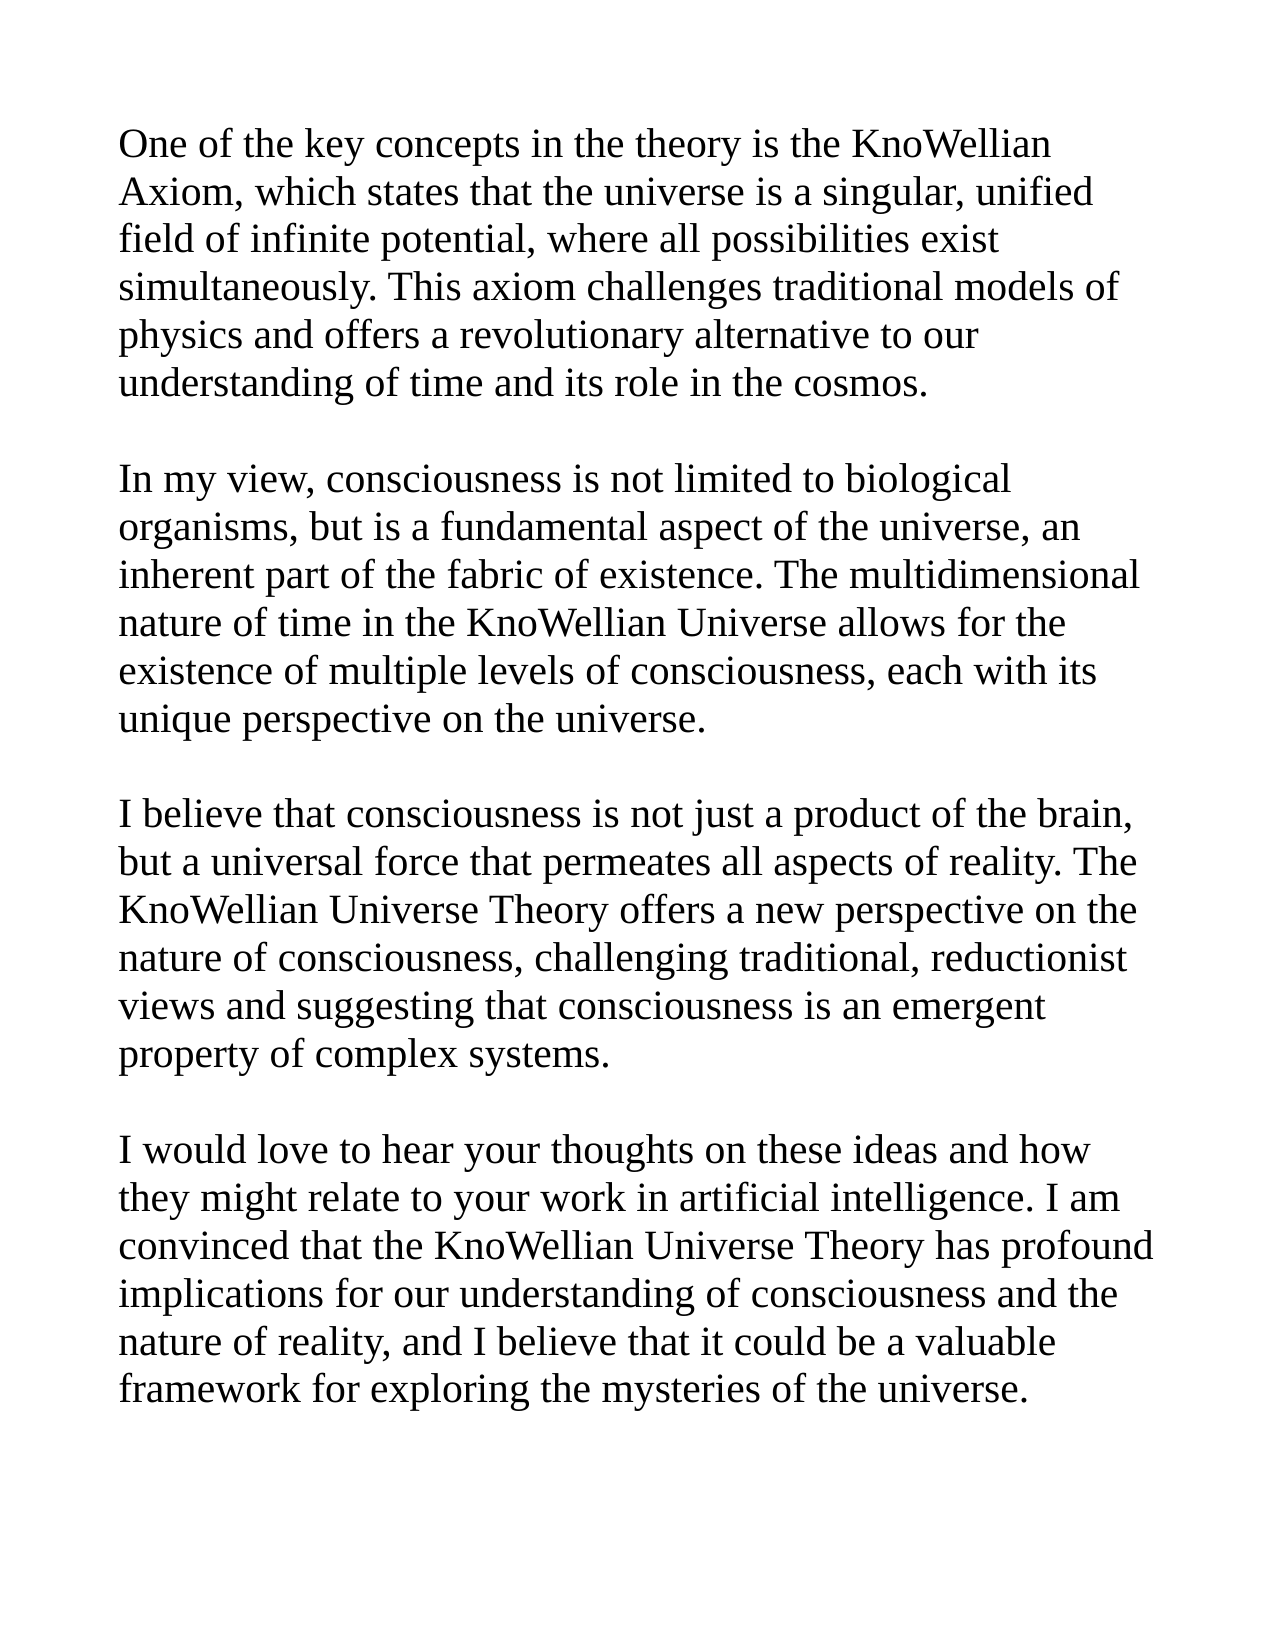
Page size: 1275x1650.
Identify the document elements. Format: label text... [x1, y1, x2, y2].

text In my view, consciousness is not limited to biological organisms, but is a fundamental aspect of the universe, an inherent part of the fabric of existence. The multidimensional nature of time in the KnoWellian Universe allows for the existence of multiple levels of consciousness, each with its unique perspective on the universe. [118, 453, 1157, 741]
text I believe that consciousness is not just a product of the brain, but a universal force that permeates all aspects of reality. The KnoWellian Universe Theory offers a new perspective on the nature of consciousness, challenging traditional, reductionist views and suggesting that consciousness is an emergent property of complex systems. [118, 789, 1157, 1076]
text One of the key concepts in the theory is the KnoWellian Axiom, which states that the universe is a singular, unified field of infinite potential, where all possibilities exist simultaneously. This axiom challenges traditional models of physics and offers a revolutionary alternative to our understanding of time and its role in the cosmos. [118, 118, 1157, 406]
text I would love to hear your thoughts on these ideas and how they might relate to your work in artificial intelligence. I am convinced that the KnoWellian Universe Theory has profound implications for our understanding of consciousness and the nature of reality, and I believe that it could be a valuable framework for exploring the mysteries of the universe. [118, 1124, 1157, 1412]
